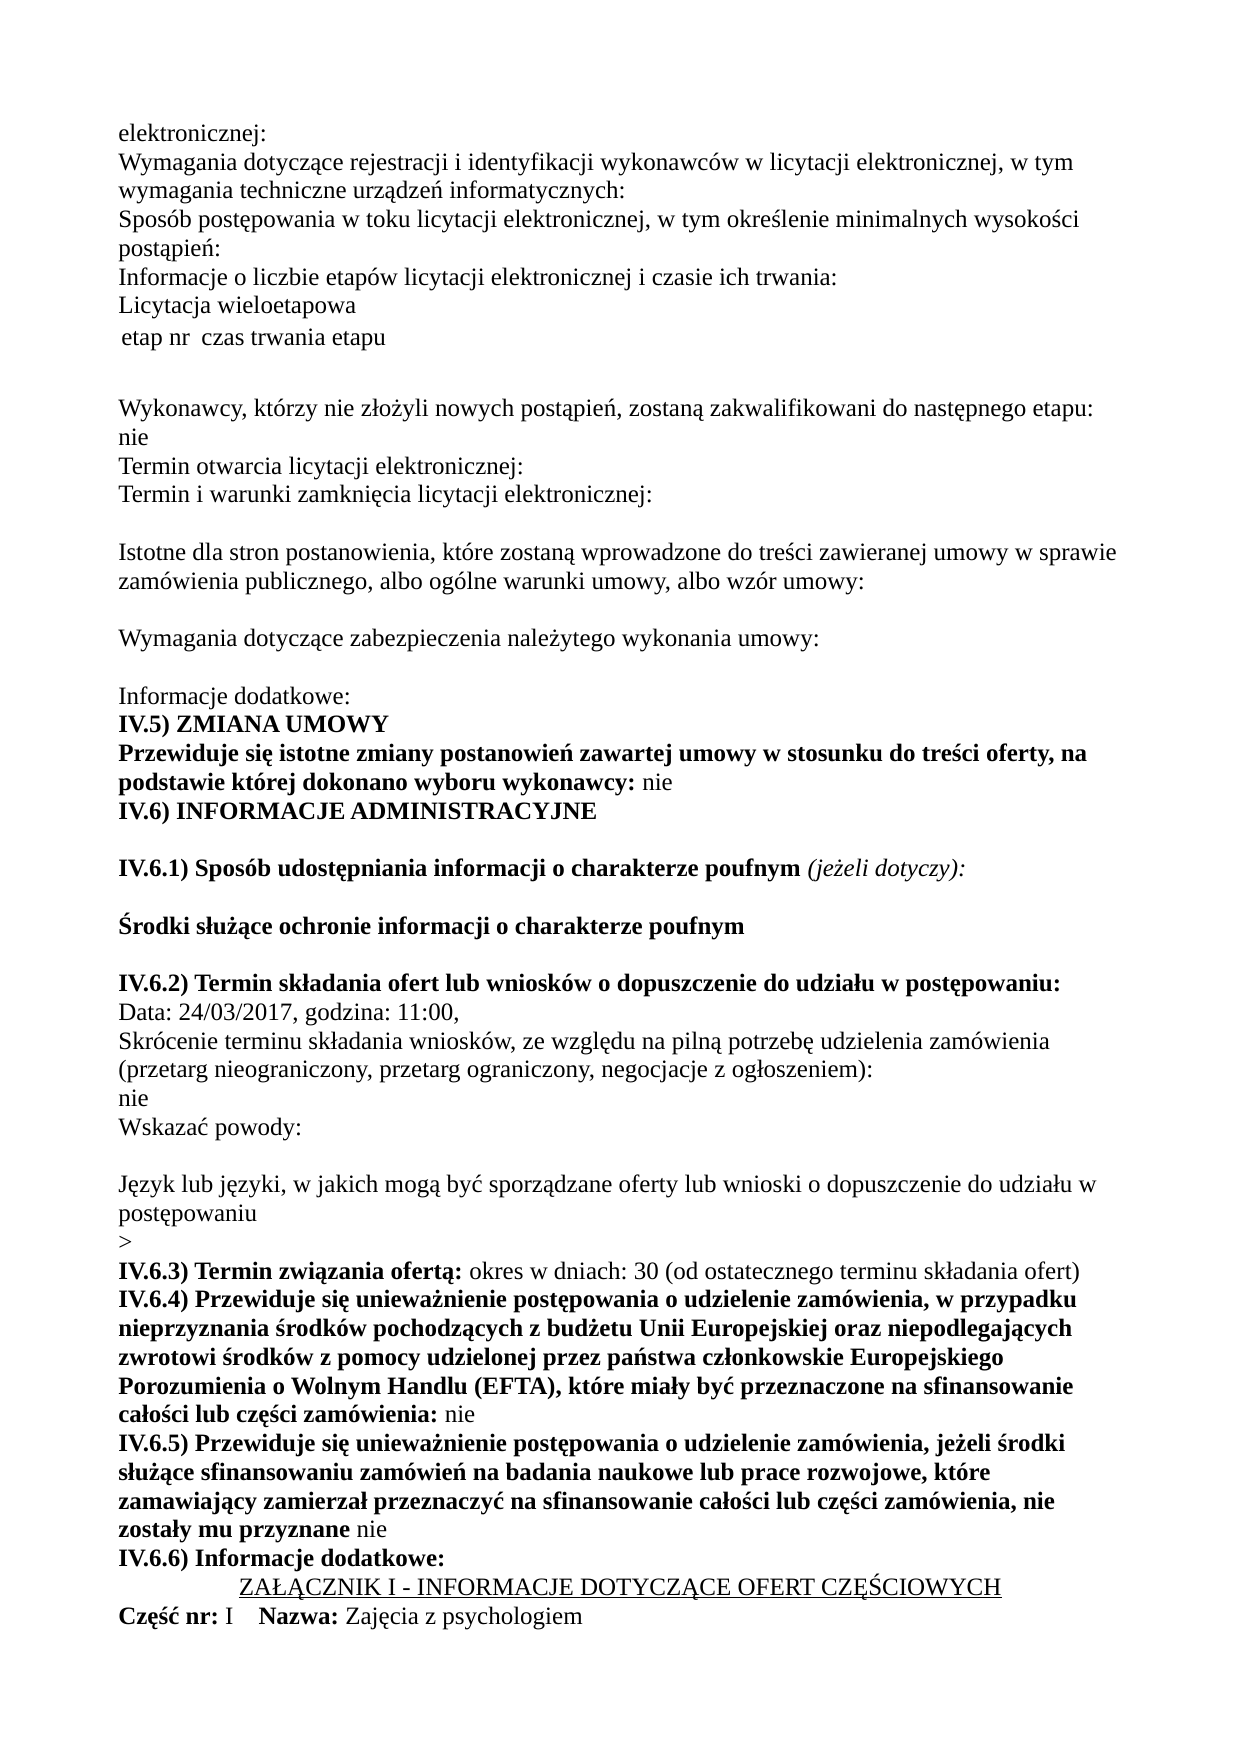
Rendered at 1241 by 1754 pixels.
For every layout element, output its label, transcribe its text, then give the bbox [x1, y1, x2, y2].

table_header czas trwania etapu [198, 319, 396, 354]
table_cell [198, 354, 396, 364]
text Informacje dodatkowe: [118, 652, 1122, 709]
text Termin i warunki zamknięcia licytacji elektronicznej: [118, 479, 1122, 508]
text Wymagania dotyczące rejestracji i identyfikacji wykonawców w licytacji elektronicznej, w tym wymagania techniczne urządzeń informatycznych: [118, 147, 1122, 204]
text IV.5) ZMIANA UMOWY Przewiduje się istotne zmiany postanowień zawartej umowy w stosunku do treści oferty, na podstawie której dokonano wyboru wykonawcy: nie IV.6) INFORMACJE ADMINISTRACYJNE IV.6.1) Sposób udostępniania informacji o charakterze poufnym (jeżeli dotyczy): Środki służące ochronie informacji o charakterze poufnym IV.6.2) Termin składania ofert lub wniosków o dopuszczenie do udziału w postępowaniu: Data: 24/03/2017, godzina: 11:00, Skrócenie terminu składania wniosków, ze względu na pilną potrzebę udzielenia zamówienia (przetarg nieograniczony, przetarg ograniczony, negocjacje z ogłoszeniem): nie Wskazać powody: Język lub języki, w jakich mogą być sporządzane oferty lub wnioski o dopuszczenie do udziału w postępowaniu > IV.6.3) Termin związania ofertą: okres w dniach: 30 (od ostatecznego terminu składania ofert) IV.6.4) Przewiduje się unieważnienie postępowania o udzielenie zamówienia, w przypadku nieprzyznania środków pochodzących z budżetu Unii Europejskiej oraz niepodlegających zwrotowi środków z pomocy udzielonej przez państwa członkowskie Europejskiego Porozumienia o Wolnym Handlu (EFTA), które miały być przeznaczone na sfinansowanie całości lub części zamówienia: nie IV.6.5) Przewiduje się unieważnienie postępowania o udzielenie zamówienia, jeżeli środki służące sfinansowaniu zamówień na badania naukowe lub prace rozwojowe, które zamawiający zamierzał przeznaczyć na sfinansowanie całości lub części zamówienia, nie zostały mu przyznane nie IV.6.6) Informacje dodatkowe: [118, 709, 1122, 1572]
text Informacje o liczbie etapów licytacji elektronicznej i czasie ich trwania: [118, 262, 1122, 291]
text Licytacja wieloetapowa [118, 291, 1122, 319]
table_cell [118, 354, 198, 364]
text Wymagania dotyczące zabezpieczenia należytego wykonania umowy: [118, 594, 1122, 652]
text Istotne dla stron postanowienia, które zostaną wprowadzone do treści zawieranej umowy w sprawie zamówienia publicznego, albo ogólne warunki umowy, albo wzór umowy: [118, 508, 1122, 594]
text Część nr: I Nazwa: Zajęcia z psychologiem [118, 1601, 1122, 1629]
text Sposób postępowania w toku licytacji elektronicznej, w tym określenie minimalnych wysokości postąpień: [118, 204, 1122, 262]
text Termin otwarcia licytacji elektronicznej: [118, 451, 1122, 479]
table_header etap nr [118, 319, 198, 354]
text ZAŁĄCZNIK I - INFORMACJE DOTYCZĄCE OFERT CZĘŚCIOWYCH [118, 1572, 1122, 1601]
text Wykonawcy, którzy nie złożyli nowych postąpień, zostaną zakwalifikowani do następnego etapu: nie [118, 364, 1122, 451]
text elektronicznej: [118, 118, 1122, 147]
